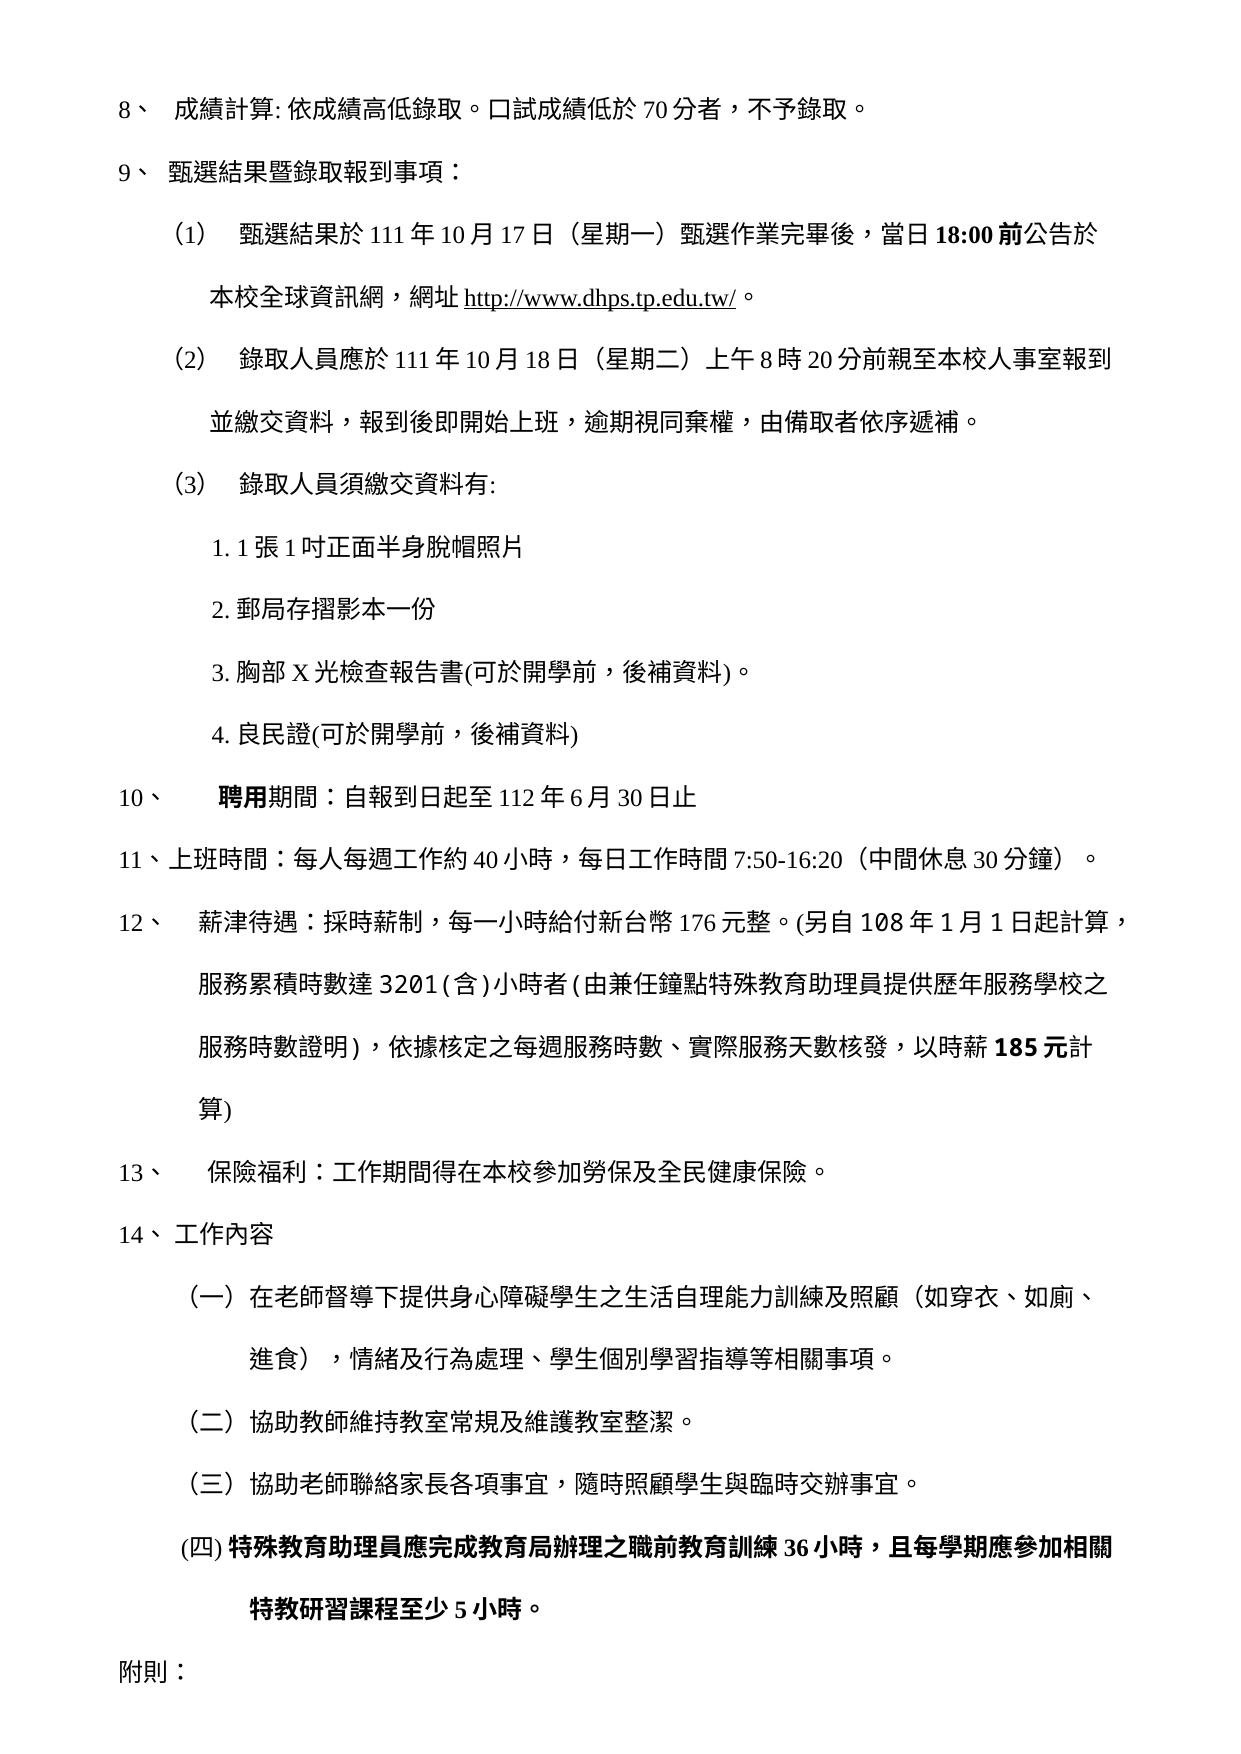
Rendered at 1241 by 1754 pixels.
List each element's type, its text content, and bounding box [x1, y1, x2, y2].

list 上班時間：每人每週工作約40小時，每日工作時間7:50-16:20（中間休息30分鐘）。 [118, 816, 1122, 878]
text 2. 郵局存摺影本一份 [211, 566, 1122, 628]
list 聘用期間：自報到日起至112年6月30日止 [118, 753, 1122, 816]
text 1. 1張1吋正面半身脫帽照片 [211, 503, 1122, 566]
list 工作內容 [118, 1191, 1122, 1253]
list 保險福利：工作期間得在本校參加勞保及全民健康保險。 [118, 1128, 1122, 1191]
list 甄選結果於111年10月17日（星期一）甄選作業完畢後，當日18:00前公告於本校全球資訊網，網址http://www.dhps.tp.edu.tw/。 [159, 191, 1122, 316]
text (四) 特殊教育助理員應完成教育局辦理之職前教育訓練36小時，且每學期應參加相關特教研習課程至少5小時。 [174, 1503, 1122, 1628]
list 錄取人員應於111年10月18日（星期二）上午8時20分前親至本校人事室報到並繳交資料，報到後即開始上班，逾期視同棄權，由備取者依序遞補。 [159, 316, 1122, 441]
list 錄取人員須繳交資料有: [159, 441, 1122, 503]
text （一）在老師督導下提供身心障礙學生之生活自理能力訓練及照顧（如穿衣、如廁、進食），情緒及行為處理、學生個別學習指導等相關事項。 [174, 1253, 1122, 1378]
text （二）協助教師維持教室常規及維護教室整潔。 [174, 1378, 1122, 1441]
text （三）協助老師聯絡家長各項事宜，隨時照顧學生與臨時交辦事宜。 [174, 1441, 1122, 1503]
list 成績計算: 依成績高低錄取。口試成績低於70分者，不予錄取。 [118, 66, 1122, 128]
list 薪津待遇：採時薪制，每一小時給付新台幣176元整。(另自108年1月1日起計算，服務累積時數達3201(含)小時者(由兼任鐘點特殊教育助理員提供歷年服務學校之服務時數證明)，依據核定之每週服務時數、實際服務天數核發，以時薪185元計算) [118, 878, 1122, 1128]
list 甄選結果暨錄取報到事項： [118, 128, 1122, 191]
text 4. 良民證(可於開學前，後補資料) [211, 691, 1122, 753]
text 附則： [118, 1628, 1122, 1691]
text 3. 胸部X光檢查報告書(可於開學前，後補資料)。 [211, 628, 1122, 691]
